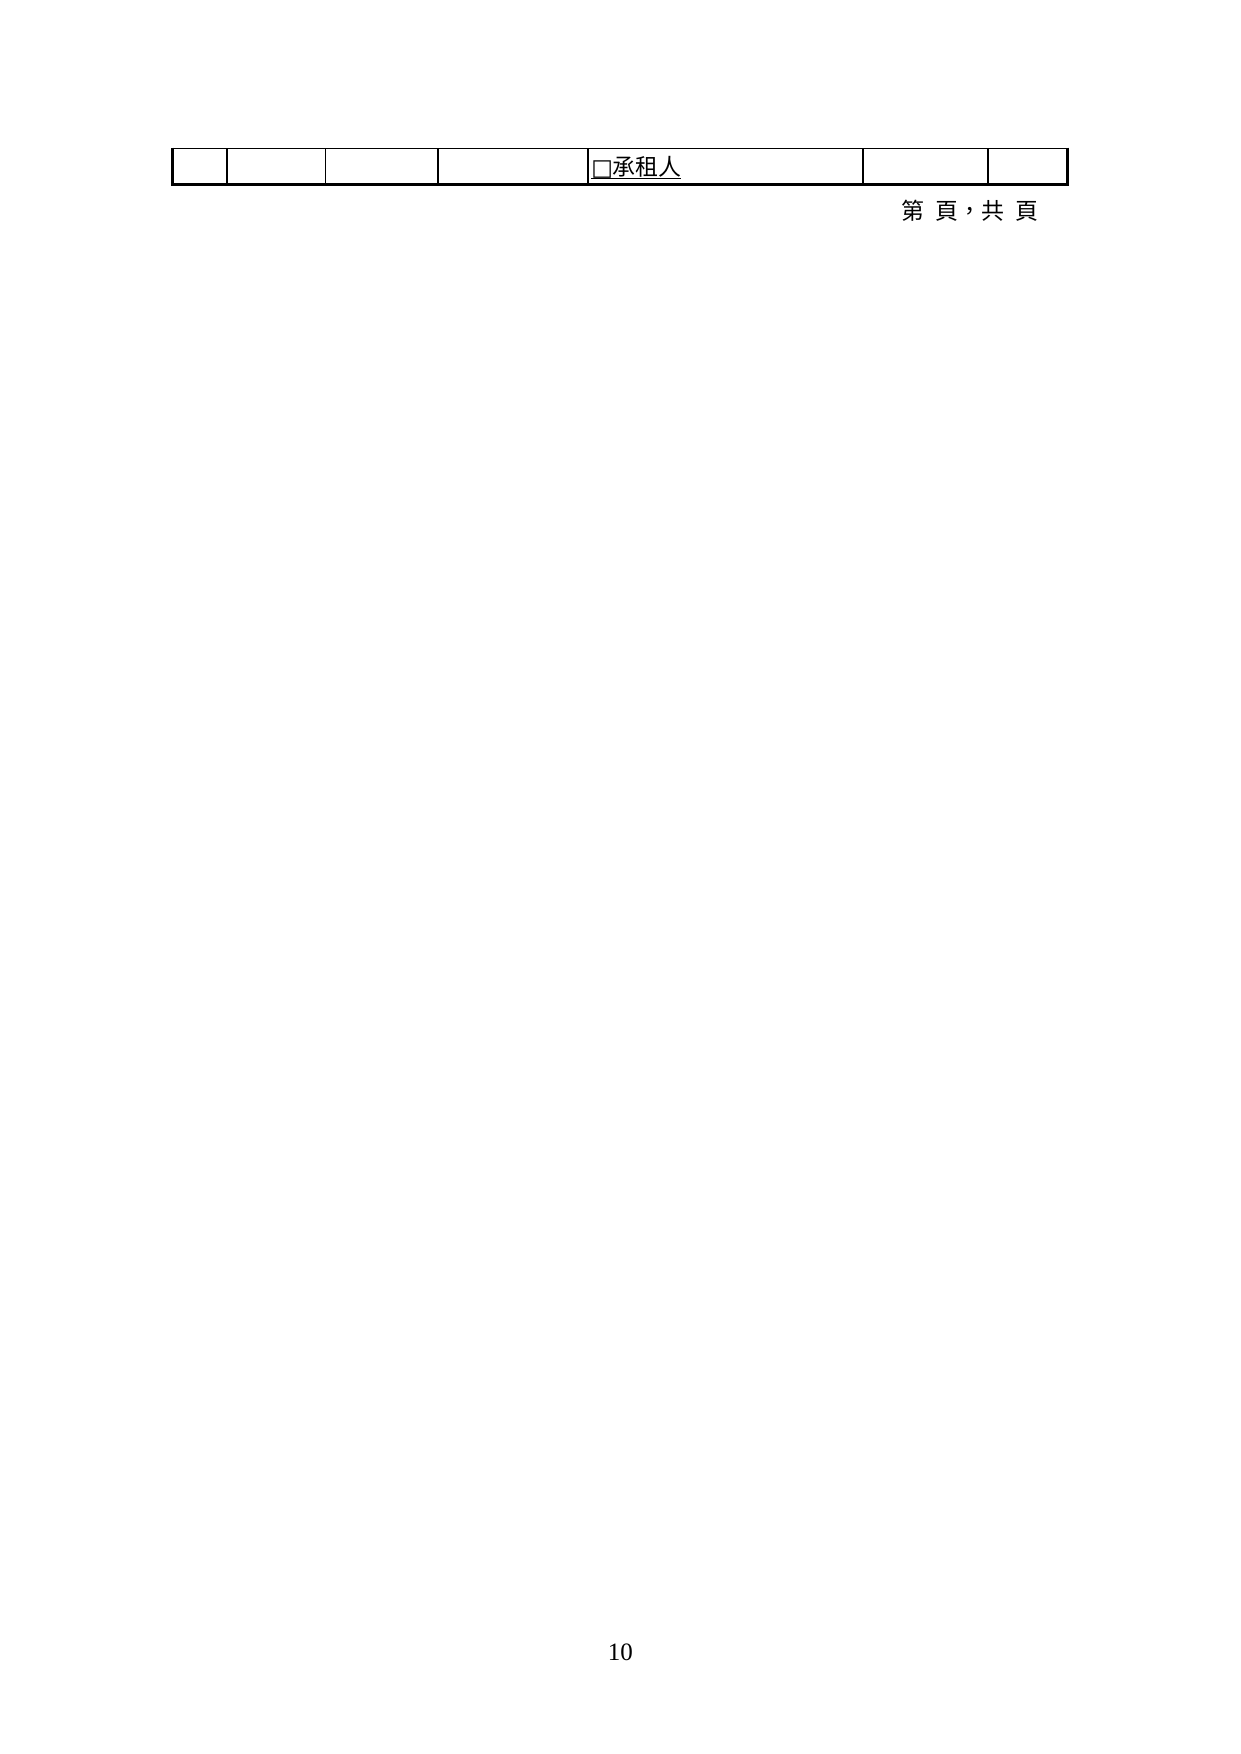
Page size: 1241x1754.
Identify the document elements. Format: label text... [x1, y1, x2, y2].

table_cell [228, 149, 325, 183]
text 第 頁，共 頁 [177, 193, 1038, 226]
table_cell [174, 149, 226, 183]
table_cell [864, 149, 987, 183]
table_cell □承租人 [589, 149, 862, 183]
table_cell [326, 149, 437, 183]
table_cell [989, 149, 1066, 183]
table_cell [439, 149, 587, 183]
